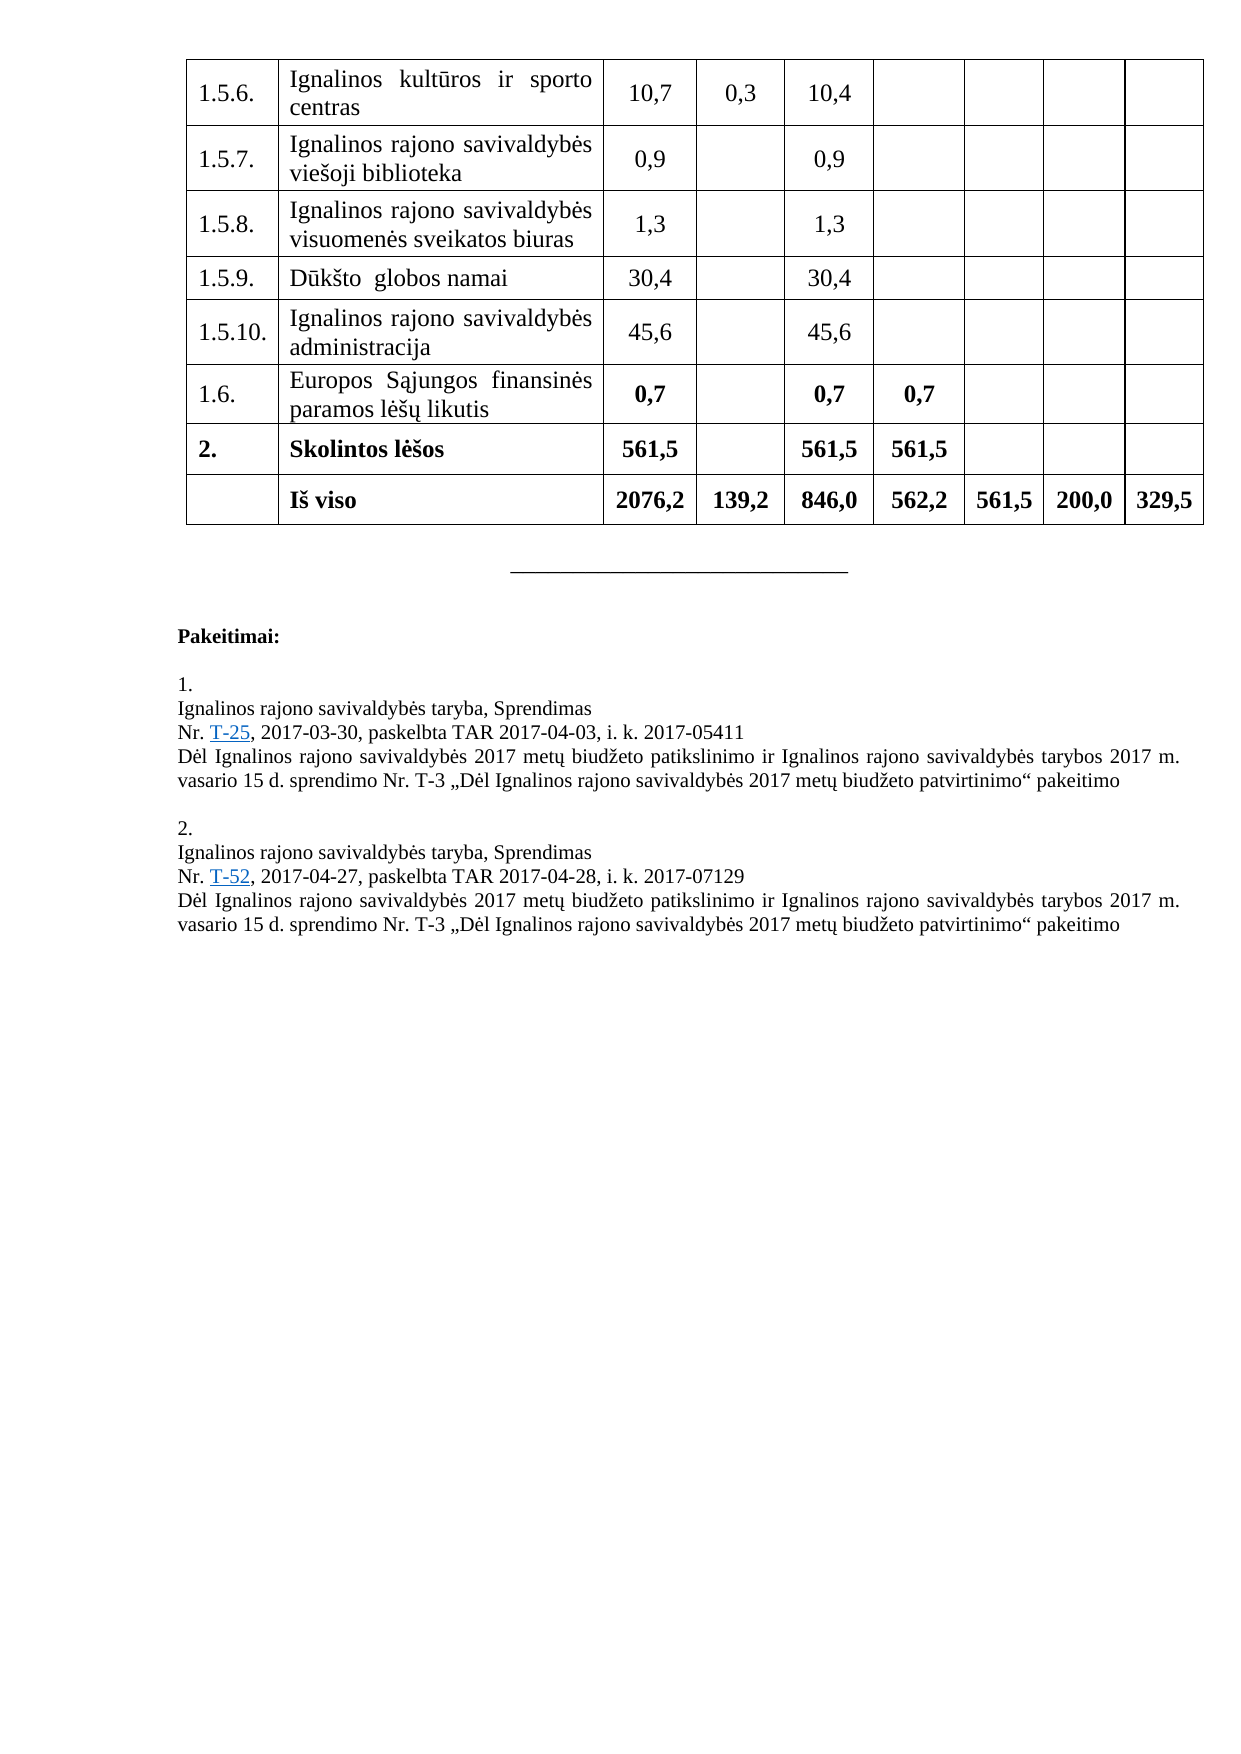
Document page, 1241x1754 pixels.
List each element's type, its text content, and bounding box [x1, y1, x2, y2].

table_cell [697, 424, 784, 473]
text Dėl Ignalinos rajono savivaldybės 2017 metų biudžeto patikslinimo ir Ignalinos rajono savivaldybės tarybos 2017 m. vasario 15 d. sprendimo Nr. T-3 „Dėl Ignalinos rajono savivaldybės 2017 metų biudžeto patvirtinimo“ pakeitimo [177, 888, 1181, 936]
table_cell 0,3 [697, 60, 784, 125]
table_cell 10,4 [785, 60, 873, 125]
table_cell 561,5 [604, 424, 696, 473]
table_cell 1.5.8. [187, 191, 278, 256]
table_cell Ignalinos kultūros ir sporto centras [279, 60, 603, 125]
text ___________________________ [177, 547, 1181, 576]
table_cell [1126, 365, 1203, 423]
table_cell 561,5 [965, 475, 1043, 524]
table_cell Skolintos lėšos [279, 424, 603, 473]
table_cell [1044, 60, 1124, 125]
table_cell [965, 300, 1043, 364]
table_cell [1044, 191, 1124, 256]
table_cell [697, 126, 784, 190]
table_cell [1044, 424, 1124, 473]
table_cell [965, 257, 1043, 298]
table_cell 2076,2 [604, 475, 696, 524]
table_cell [874, 257, 964, 298]
table_cell [697, 257, 784, 298]
table_cell 45,6 [604, 300, 696, 364]
table_cell [187, 475, 278, 524]
text Ignalinos rajono savivaldybės taryba, Sprendimas [177, 696, 1181, 720]
table_cell 329,5 [1126, 475, 1203, 524]
text 2. [177, 816, 1181, 840]
table_cell 1.5.9. [187, 257, 278, 298]
text Nr. T-25, 2017-03-30, paskelbta TAR 2017-04-03, i. k. 2017-05411 [177, 720, 1181, 744]
table_cell 1,3 [785, 191, 873, 256]
table_cell Ignalinos rajono savivaldybės administracija [279, 300, 603, 364]
table_cell [965, 424, 1043, 473]
table_cell Europos Sąjungos finansinės paramos lėšų likutis [279, 365, 603, 423]
table_cell 139,2 [697, 475, 784, 524]
table_cell 30,4 [604, 257, 696, 298]
table_cell [965, 191, 1043, 256]
table_cell [965, 365, 1043, 423]
table_cell [965, 126, 1043, 190]
table_cell 200,0 [1044, 475, 1124, 524]
text Nr. T-52, 2017-04-27, paskelbta TAR 2017-04-28, i. k. 2017-07129 [177, 864, 1181, 888]
table_cell 0,7 [604, 365, 696, 423]
text Ignalinos rajono savivaldybės taryba, Sprendimas [177, 840, 1181, 864]
table_cell [874, 60, 964, 125]
table_cell [1126, 300, 1203, 364]
table_cell [874, 126, 964, 190]
table_cell 10,7 [604, 60, 696, 125]
table_cell Dūkšto globos namai [279, 257, 603, 298]
table_cell 1.5.6. [187, 60, 278, 125]
table_cell 561,5 [785, 424, 873, 473]
table_cell 45,6 [785, 300, 873, 364]
table_cell 0,7 [874, 365, 964, 423]
table_cell 2. [187, 424, 278, 473]
table_cell 30,4 [785, 257, 873, 298]
table_cell 846,0 [785, 475, 873, 524]
table_cell [874, 191, 964, 256]
table_cell [1044, 257, 1124, 298]
text Pakeitimai: [177, 624, 1181, 648]
table_cell 1.5.10. [187, 300, 278, 364]
table_cell [1044, 365, 1124, 423]
text 1. [177, 672, 1181, 696]
table_cell 1.5.7. [187, 126, 278, 190]
table_cell 562,2 [874, 475, 964, 524]
table_cell [697, 300, 784, 364]
table_cell [1126, 191, 1203, 256]
table_cell 1.6. [187, 365, 278, 423]
table_cell [1126, 126, 1203, 190]
table_cell 0,7 [785, 365, 873, 423]
table_cell Ignalinos rajono savivaldybės visuomenės sveikatos biuras [279, 191, 603, 256]
table_cell 0,9 [785, 126, 873, 190]
table_cell [1126, 424, 1203, 473]
table_cell [874, 300, 964, 364]
table_cell [697, 191, 784, 256]
table_cell [1044, 300, 1124, 364]
table_cell Ignalinos rajono savivaldybės viešoji biblioteka [279, 126, 603, 190]
table_cell [697, 365, 784, 423]
text Dėl Ignalinos rajono savivaldybės 2017 metų biudžeto patikslinimo ir Ignalinos rajono savivaldybės tarybos 2017 m. vasario 15 d. sprendimo Nr. T-3 „Dėl Ignalinos rajono savivaldybės 2017 metų biudžeto patvirtinimo“ pakeitimo [177, 744, 1181, 792]
table_cell Iš viso [279, 475, 603, 524]
table_cell 1,3 [604, 191, 696, 256]
table_cell [1044, 126, 1124, 190]
table_cell [1126, 60, 1203, 125]
table_cell 0,9 [604, 126, 696, 190]
table_cell 561,5 [874, 424, 964, 473]
table_cell [965, 60, 1043, 125]
table_cell [1126, 257, 1203, 298]
